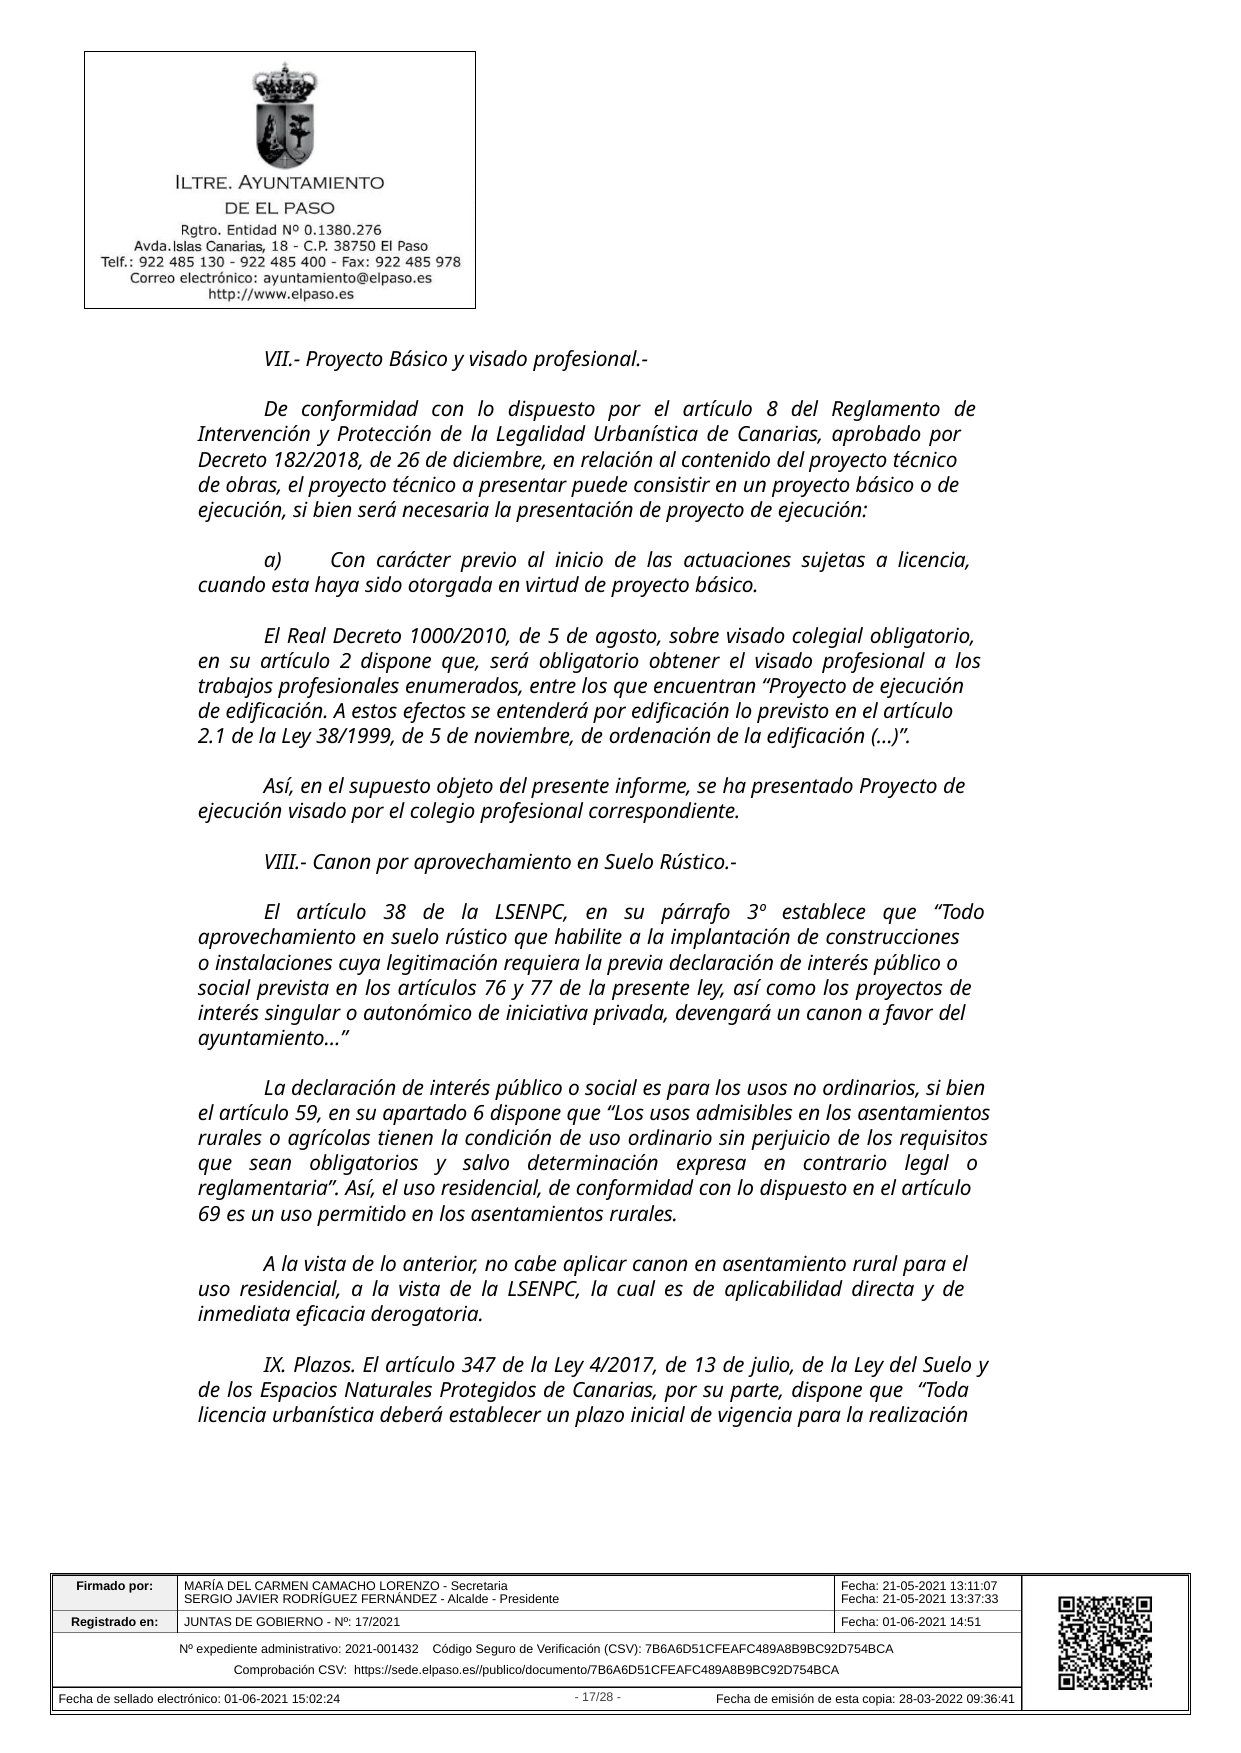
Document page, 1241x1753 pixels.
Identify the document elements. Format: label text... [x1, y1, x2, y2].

text - 17/28 - [574, 1691, 640, 1705]
text de los Espacios Naturales Protegidos de Canarias, por su parte, dispone que “Toda [198, 1377, 1068, 1402]
text interés singular o autonómico de iniciativa privada, devengará un canon a favor del [198, 1000, 1068, 1025]
text VII.- Proyecto Básico y visado profesional.- [264, 347, 705, 371]
text reglamentaria”. Así, el uso residencial, de conformidad con lo dispuesto en el artículo [198, 1176, 1068, 1201]
text de obras, el proyecto técnico a presentar puede consistir en un proyecto básico o de [198, 472, 1068, 497]
text Registrado en: [71, 1615, 177, 1629]
text o instalaciones cuya legitimación requiera la previa declaración de interés público o [198, 950, 1068, 975]
text Con carácter previo al inicio de las actuaciones sujetas a licencia, [330, 548, 1068, 573]
text en su artículo 2 dispone que, será obligatorio obtener el visado profesional a los [198, 649, 1068, 673]
text que sean obligatorios y salvo determinación expresa en contrario legal o [198, 1151, 1068, 1176]
text Firmado por: [76, 1579, 172, 1593]
text De conformidad con lo dispuesto por el artículo 8 del Reglamento de [264, 397, 1068, 422]
text Comprobación CSV: https://sede.elpaso.es//publico/documento/7B6A6D51CFEAFC489A8B9BC92D754BCA [233, 1663, 919, 1677]
text el artículo 59, en su apartado 6 dispone que “Los usos admisibles en los asentamientos [198, 1101, 1068, 1126]
text social prevista en los artículos 76 y 77 de la presente ley, así como los proyectos de [198, 975, 1068, 1000]
text rurales o agrícolas tienen la condición de uso ordinario sin perjuicio de los requisitos [198, 1126, 1068, 1151]
text 2.1 de la Ley 38/1999, de 5 de noviembre, de ordenación de la edificación (…)”. [198, 724, 1025, 748]
text Fecha: 21-05-2021 13:11:07 [841, 1579, 1022, 1593]
text 69 es un uso permitido en los asentamientos rurales. [198, 1201, 733, 1226]
text SERGIO JAVIER RODRÍGUEZ FERNÁNDEZ - Alcalde - Presidente [184, 1593, 586, 1607]
text de edificación. A estos efectos se entenderá por edificación lo previsto en el artículo [198, 699, 1068, 723]
text aprovechamiento en suelo rústico que habilite a la implantación de construcciones [198, 925, 1068, 949]
text Decreto 182/2018, de 26 de diciembre, en relación al contenido del proyecto técnico [198, 447, 1068, 472]
text cuando esta haya sido otorgada en virtud de proyecto básico. [198, 573, 854, 598]
text Nº expediente administrativo: 2021-001432 Código Seguro de Verificación (CSV): 7B6A6D51CFEAFC489A8B9BC92D754BCA [179, 1642, 919, 1656]
text ejecución visado por el colegio profesional correspondiente. [198, 799, 1068, 824]
picture [51, 1574, 1190, 1714]
text trabajos profesionales enumerados, entre los que encuentran “Proyecto de ejecución [198, 674, 1068, 698]
text a) [264, 548, 310, 573]
text licencia urbanística deberá establecer un plazo inicial de vigencia para la realización [198, 1403, 1068, 1427]
text MARÍA DEL CARMEN CAMACHO LORENZO - Secretaria [184, 1579, 586, 1593]
text JUNTAS DE GOBIERNO - Nº: 17/2021 [184, 1615, 426, 1629]
text El artículo 38 de la LSENPC, en su párrafo 3º establece que “Todo [264, 900, 1068, 924]
text IX. Plazos. El artículo 347 de la Ley 4/2017, de 13 de julio, de la Ley del Suelo y [264, 1352, 1068, 1377]
text ejecución, si bien será necesaria la presentación de proyecto de ejecución: [198, 497, 1068, 522]
text A la vista de lo anterior, no cabe aplicar canon en asentamiento rural para el [264, 1252, 1068, 1276]
text Así, en el supuesto objeto del presente informe, se ha presentado Proyecto de [264, 774, 1068, 799]
text Fecha de emisión de esta copia: 28-03-2022 09:36:41 [716, 1692, 1040, 1706]
text La declaración de interés público o social es para los usos no ordinarios, si bien [264, 1076, 1068, 1100]
text El Real Decreto 1000/2010, de 5 de agosto, sobre visado colegial obligatorio, [264, 623, 1068, 648]
text Fecha: 21-05-2021 13:37:33 [841, 1593, 1022, 1607]
picture [85, 52, 475, 308]
text ayuntamiento…” [198, 1026, 1068, 1050]
text VIII.- Canon por aprovechamiento en Suelo Rústico.- [264, 850, 810, 874]
text uso residencial, a la vista de la LSENPC, la cual es de aplicabilidad directa y de [198, 1277, 1068, 1302]
text Fecha de sellado electrónico: 01-06-2021 15:02:24 [58, 1692, 365, 1706]
text inmediata eficacia derogatoria. [198, 1302, 1068, 1327]
text Fecha: 01-06-2021 14:51 [841, 1615, 1002, 1629]
text Intervención y Protección de la Legalidad Urbanística de Canarias, aprobado por [198, 422, 1068, 447]
